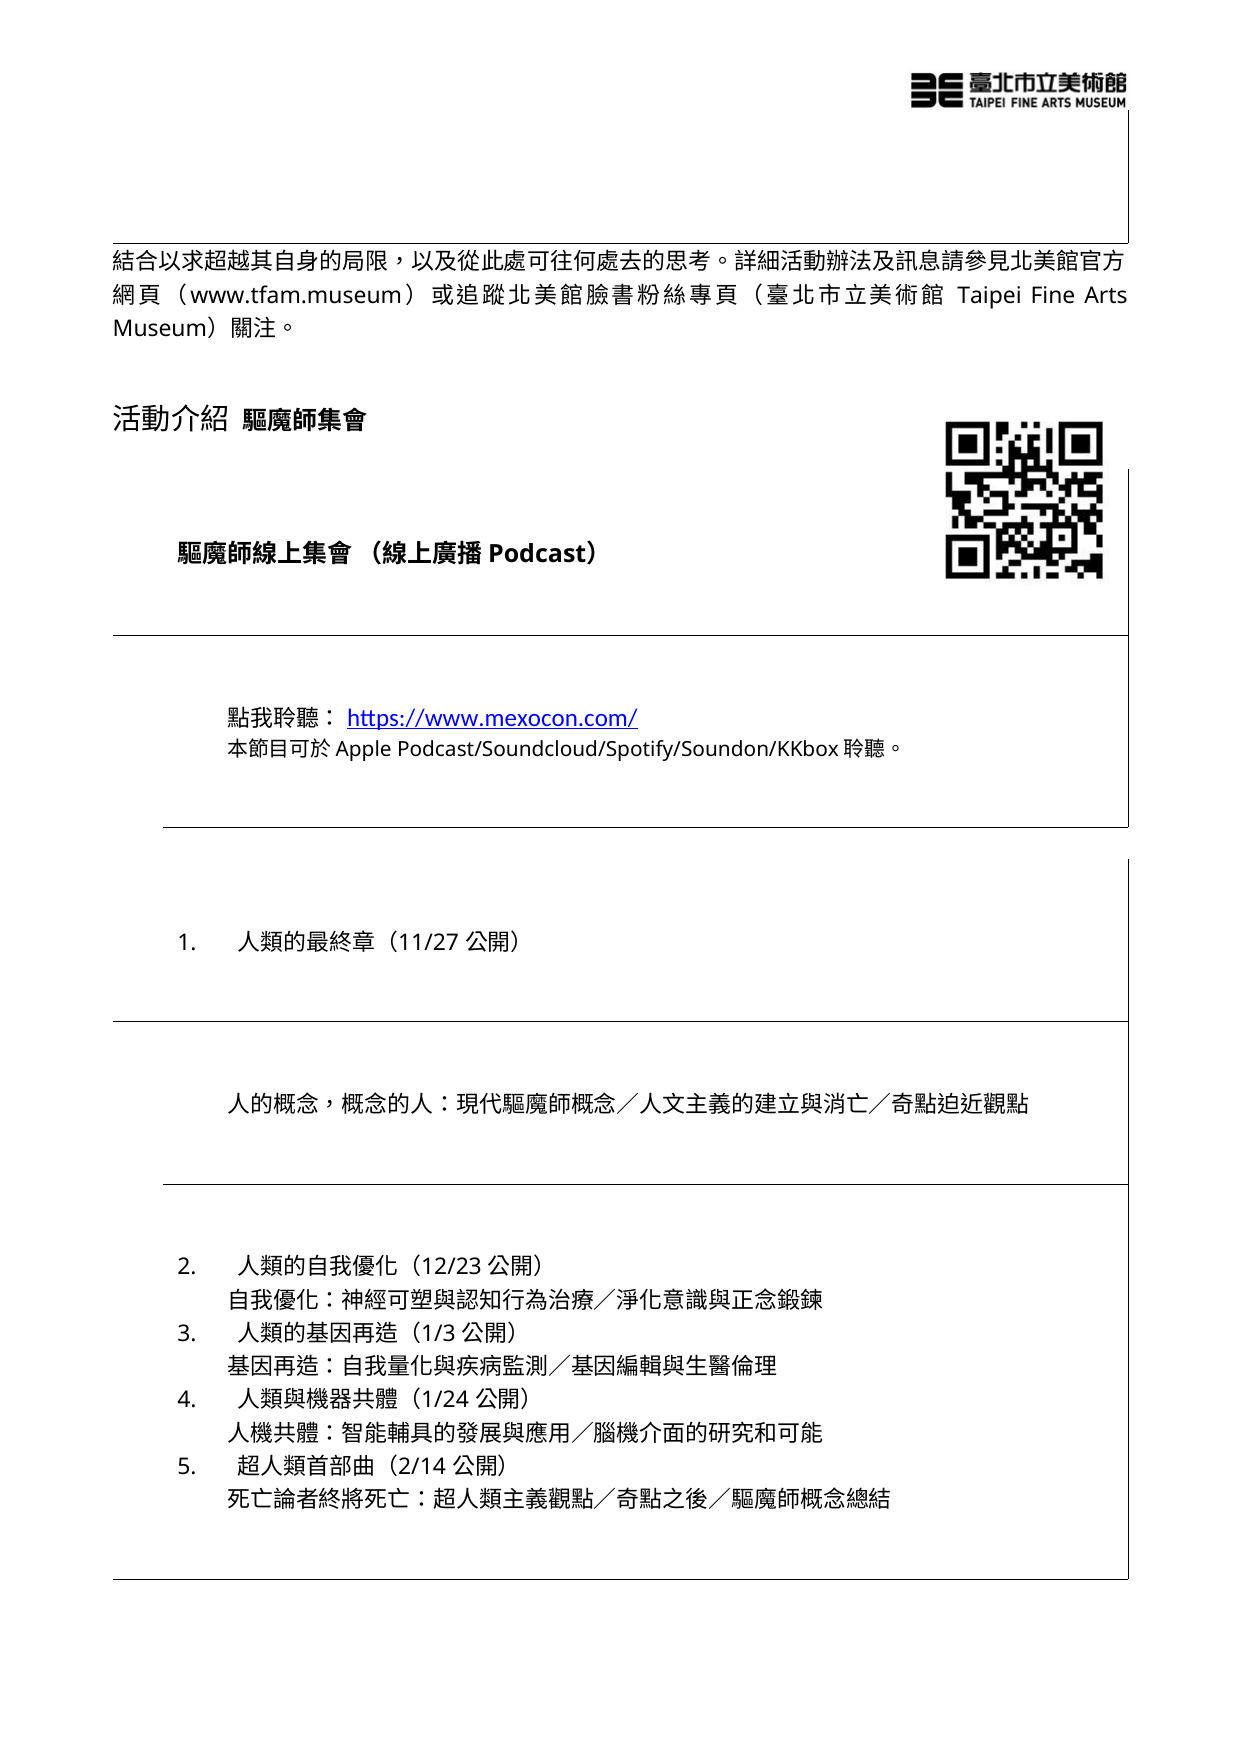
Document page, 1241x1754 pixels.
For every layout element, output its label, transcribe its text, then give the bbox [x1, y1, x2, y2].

list 人類的自我優化（12/23 公開） 自我優化：神經可塑與認知行為治療／淨化意識與正念鍛鍊 [112, 1184, 1128, 1315]
list 人類的最終章（11/27 公開） [112, 859, 1128, 1021]
text 點我聆聽： https://www.mexocon.com/ [162, 635, 1128, 733]
list 人類的基因再造（1/3 公開） 基因再造：自我量化與疾病監測／基因編輯與生醫倫理 [112, 1315, 1128, 1381]
text 活動介紹 驅魔師集會 [112, 396, 1128, 438]
text 本節目可於Apple Podcast/Soundcloud/Spotify/Soundon/KKbox聆聽。 [162, 733, 1128, 827]
list 人類與機器共體（1/24 公開） 人機共體：智能輔具的發展與應用／腦機介面的研究和可能 [112, 1381, 1128, 1448]
text 結合以求超越其自身的局限，以及從此處可往何處去的思考。詳細活動辦法及訊息請參見北美館官方網頁（www.tfam.museum）或追蹤北美館臉書粉絲專頁（臺北市立美術館 Taipei Fine Arts Museum）關注。 [112, 243, 1128, 343]
list 超人類首部曲（2/14 公開） 死亡論者終將死亡：超人類主義觀點／奇點之後／驅魔師概念總結 [112, 1448, 1128, 1579]
list 驅魔師線上集會 （線上廣播Podcast） [112, 469, 1128, 635]
text 人的概念，概念的人：現代驅魔師概念／人文主義的建立與消亡／奇點迫近觀點 [162, 1021, 1128, 1184]
